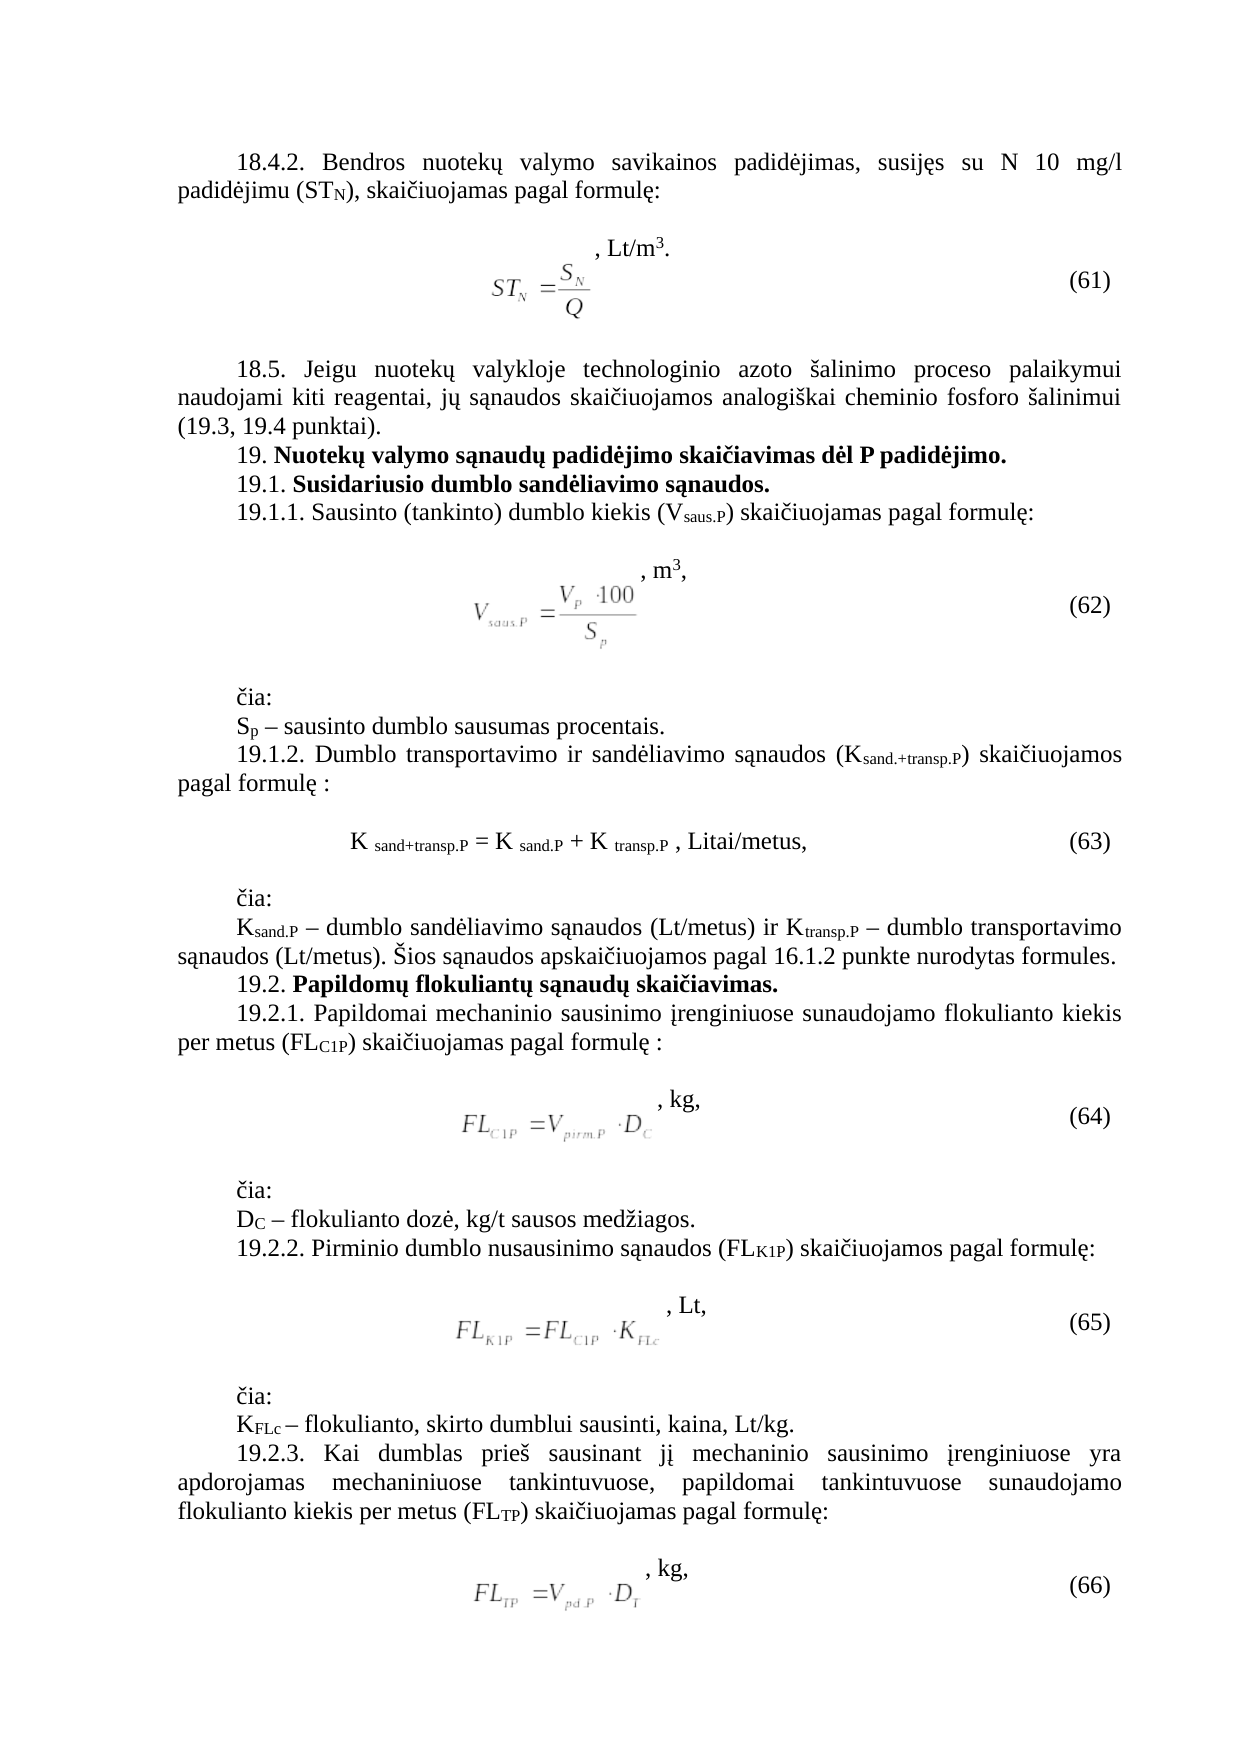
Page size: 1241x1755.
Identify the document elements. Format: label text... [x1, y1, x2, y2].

text KFLc – flokulianto, skirto dumblui sausinti, kaina, Lt/kg. [177, 1409, 1122, 1438]
text 19.2.3. Kai dumblas prieš sausinant jį mechaninio sausinimo įrenginiuose yra apdorojamas mechaniniuose tankintuvuose, papildomai tankintuvuose sunaudojamo flokulianto kiekis per metus (FLTP) skaičiuojamas pagal formulę: [177, 1438, 1122, 1524]
text 19.2.2. Pirminio dumblo nusausinimo sąnaudos (FLK1P) skaičiuojamos pagal formulę: [177, 1233, 1122, 1261]
table_header (formulė), Lt, [177, 1290, 981, 1352]
text 19.2.1. Papildomai mechaninio sausinimo įrenginiuose sunaudojamo flokulianto kiekis per metus (FLC1P) skaičiuojamas pagal formulę : [177, 998, 1122, 1056]
table_header (64) [981, 1085, 1122, 1146]
table_header (65) [981, 1290, 1122, 1352]
text čia: [177, 1381, 1122, 1409]
table_header (formulė), Lt/m3. [177, 233, 980, 325]
table_header (61) [980, 233, 1122, 325]
text 19.2. Papildomų flokuliantų sąnaudų skaičiavimas. [177, 969, 1122, 998]
table_header (63) [980, 826, 1122, 854]
text 19.1. Susidariusio dumblo sandėliavimo sąnaudos. [177, 469, 1122, 497]
table_header (66) [981, 1553, 1122, 1615]
text čia: [177, 883, 1122, 912]
text 18.4.2. Bendros nuotekų valymo savikainos padidėjimas, susijęs su N 10 mg/l padidėjimu (STN), skaičiuojamas pagal formulę: [177, 147, 1122, 204]
text Sp – sausinto dumblo sausumas procentais. [177, 711, 1122, 739]
text 18.5. Jeigu nuotekų valykloje technologinio azoto šalinimo proceso palaikymui naudojami kiti reagentai, jų sąnaudos skaičiuojamos analogiškai cheminio fosforo šalinimui (19.3, 19.4 punktai). [177, 354, 1122, 440]
text Ksand.P – dumblo sandėliavimo sąnaudos (Lt/metus) ir Ktransp.P – dumblo transportavimo sąnaudos (Lt/metus). Šios sąnaudos apskaičiuojamos pagal 16.1.2 punkte nurodytas formules. [177, 912, 1122, 969]
text 19.1.2. Dumblo transportavimo ir sandėliavimo sąnaudos (Ksand.+transp.P) skaičiuojamos pagal formulę : [177, 739, 1122, 797]
table_header (formulė), kg, [177, 1553, 981, 1615]
table_header K sand+transp.P = K sand.P + K transp.P , Litai/metus, [177, 826, 980, 854]
text čia: [177, 682, 1122, 711]
table_header (62) [981, 555, 1122, 653]
table_header (formulė), m3, [177, 555, 981, 653]
text čia: [177, 1175, 1122, 1204]
table_header (formulė), kg, [177, 1085, 981, 1146]
text 19. Nuotekų valymo sąnaudų padidėjimo skaičiavimas dėl P padidėjimo. [177, 440, 1122, 469]
text DC – flokulianto dozė, kg/t sausos medžiagos. [177, 1204, 1122, 1233]
text 19.1.1. Sausinto (tankinto) dumblo kiekis (Vsaus.P) skaičiuojamas pagal formulę: [177, 497, 1122, 526]
